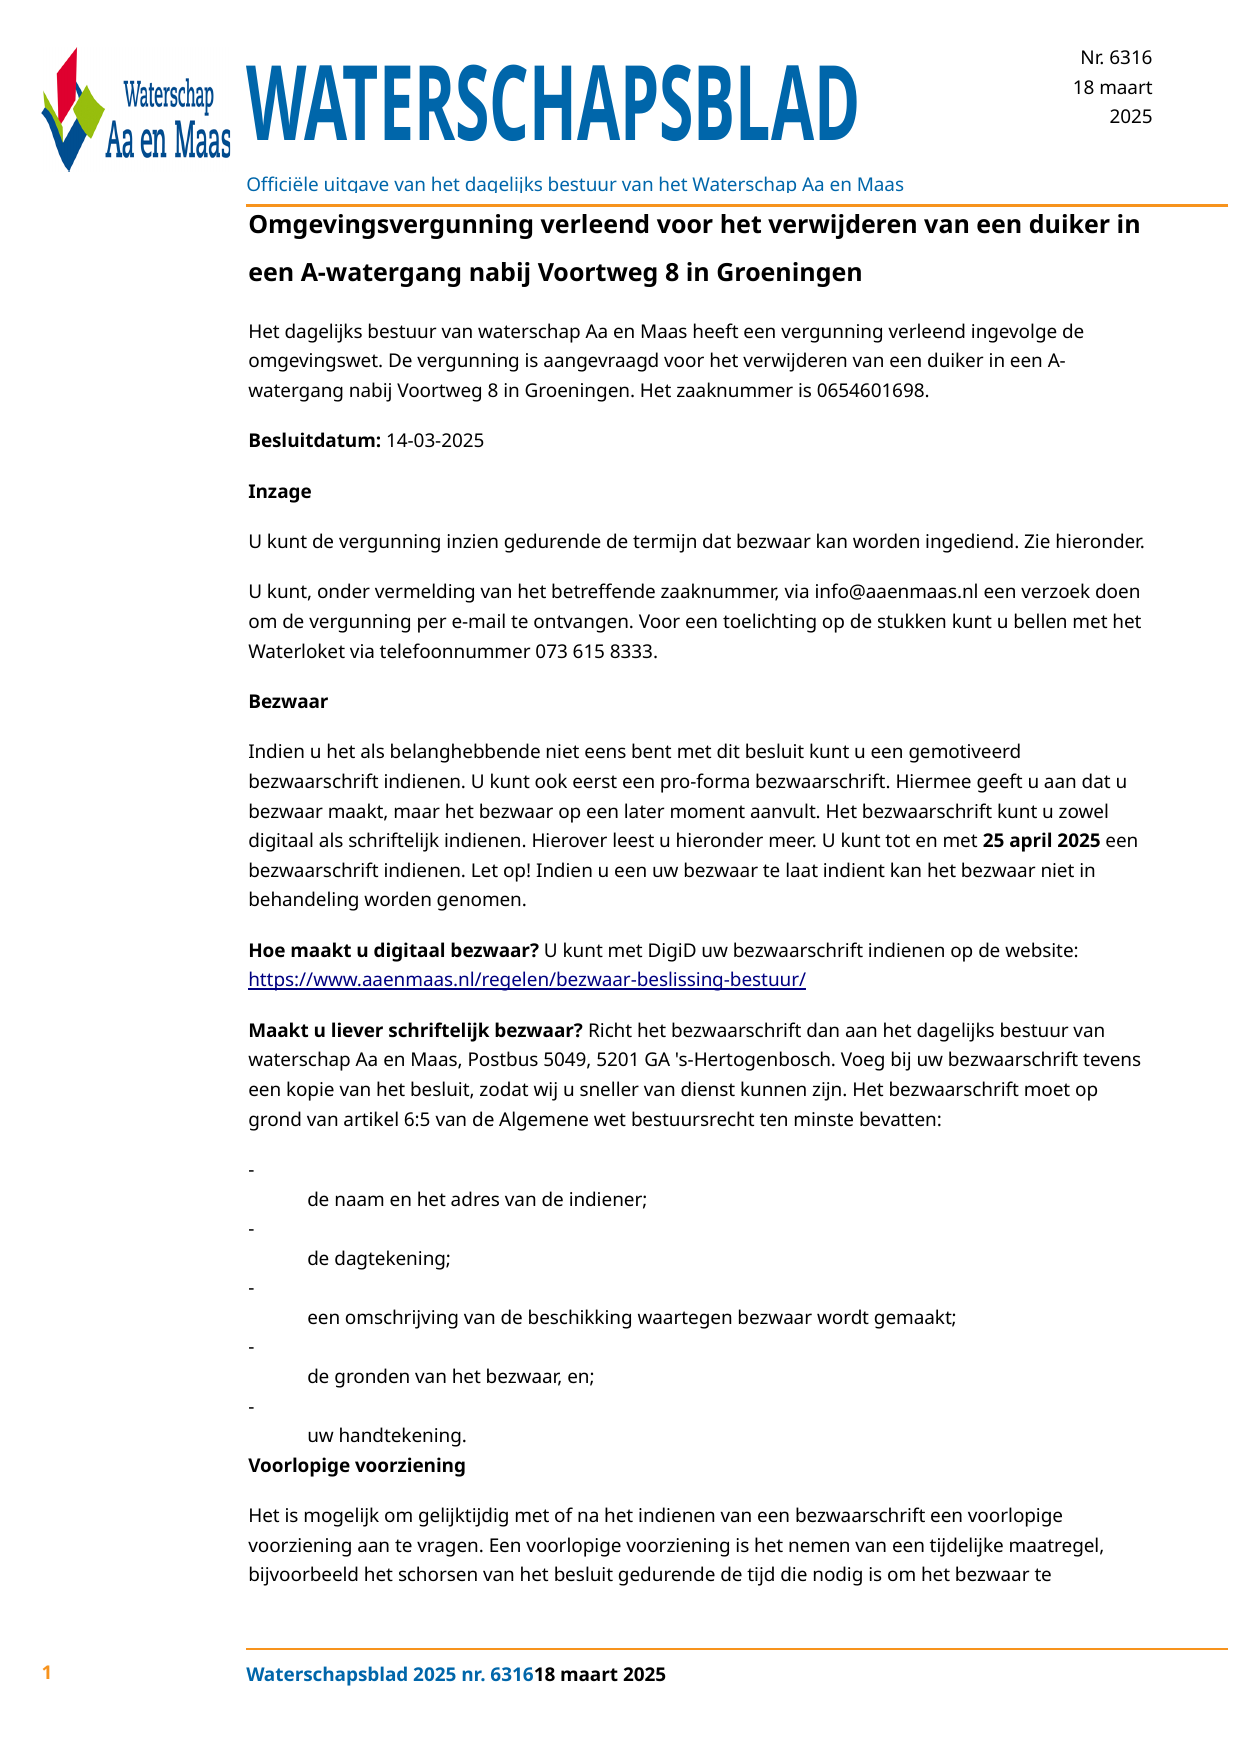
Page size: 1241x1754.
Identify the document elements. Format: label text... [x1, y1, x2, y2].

text Hoe maakt u digitaal bezwaar? U kunt met DigiD uw bezwaarschrift indienen op de website: https://www.aaenmaas.nl/regelen/bezwaar-beslissing-bestuur/ [248, 937, 1152, 992]
list een omschrijving van de beschikking waartegen bezwaar wordt gemaakt; [248, 1304, 1152, 1330]
text Inzage [248, 478, 1152, 504]
list de naam en het adres van de indiener; [248, 1186, 1152, 1212]
list uw handtekening. [248, 1422, 1152, 1448]
list de dagtekening; [248, 1245, 1152, 1271]
text Bezwaar [248, 688, 1152, 714]
text Indien u het als belanghebbende niet eens bent met dit besluit kunt u een gemotiveerd bezwaarschrift indienen. U kunt ook eerst een pro-forma bezwaarschrift. Hiermee geeft u aan dat u bezwaar maakt, maar het bezwaar op een later moment aanvult. Het bezwaarschrift kunt u zowel digitaal als schriftelijk indienen. Hierover leest u hieronder meer. U kunt tot en met 25 april 2025 een bezwaarschrift indienen. Let op! Indien u een uw bezwaar te laat indient kan het bezwaar niet in behandeling worden genomen. [248, 739, 1152, 912]
text Besluitdatum: 14-03-2025 [248, 427, 1152, 453]
text Omgevingsvergunning verleend voor het verwijderen van een duiker in een A-watergang nabij Voortweg 8 in Groeningen [248, 207, 1152, 288]
text U kunt, onder vermelding van het betreffende zaaknummer, via info@aaenmaas.nl een verzoek doen om de vergunning per e-mail te ontvangen. Voor een toelichting op de stukken kunt u bellen met het Waterloket via telefoonnummer 073 615 8333. [248, 579, 1152, 664]
picture [41, 47, 231, 172]
list de gronden van het bezwaar, en; [248, 1363, 1152, 1389]
text Het dagelijks bestuur van waterschap Aa en Maas heeft een vergunning verleend ingevolge de omgevingswet. De vergunning is aangevraagd voor het verwijderen van een duiker in een A-watergang nabij Voortweg 8 in Groeningen. Het zaaknummer is 0654601698. [248, 318, 1152, 403]
text U kunt de vergunning inzien gedurende de termijn dat bezwaar kan worden ingediend. Zie hieronder. [248, 528, 1152, 554]
text Maakt u liever schriftelijk bezwaar? Richt het bezwaarschrift dan aan het dagelijks bestuur van waterschap Aa en Maas, Postbus 5049, 5201 GA 's-Hertogenbosch. Voeg bij uw bezwaarschrift tevens een kopie van het besluit, zodat wij u sneller van dienst kunnen zijn. Het bezwaarschrift moet op grond van artikel 6:5 van de Algemene wet bestuursrecht ten minste bevatten: [248, 1017, 1152, 1132]
text Voorlopige voorziening [248, 1452, 1152, 1478]
text Het is mogelijk om gelijktijdig met of na het indienen van een bezwaarschrift een voorlopige voorziening aan te vragen. Een voorlopige voorziening is het nemen van een tijdelijke maatregel, bijvoorbeeld het schorsen van het besluit gedurende de tijd die nodig is om het bezwaar te [248, 1502, 1152, 1587]
